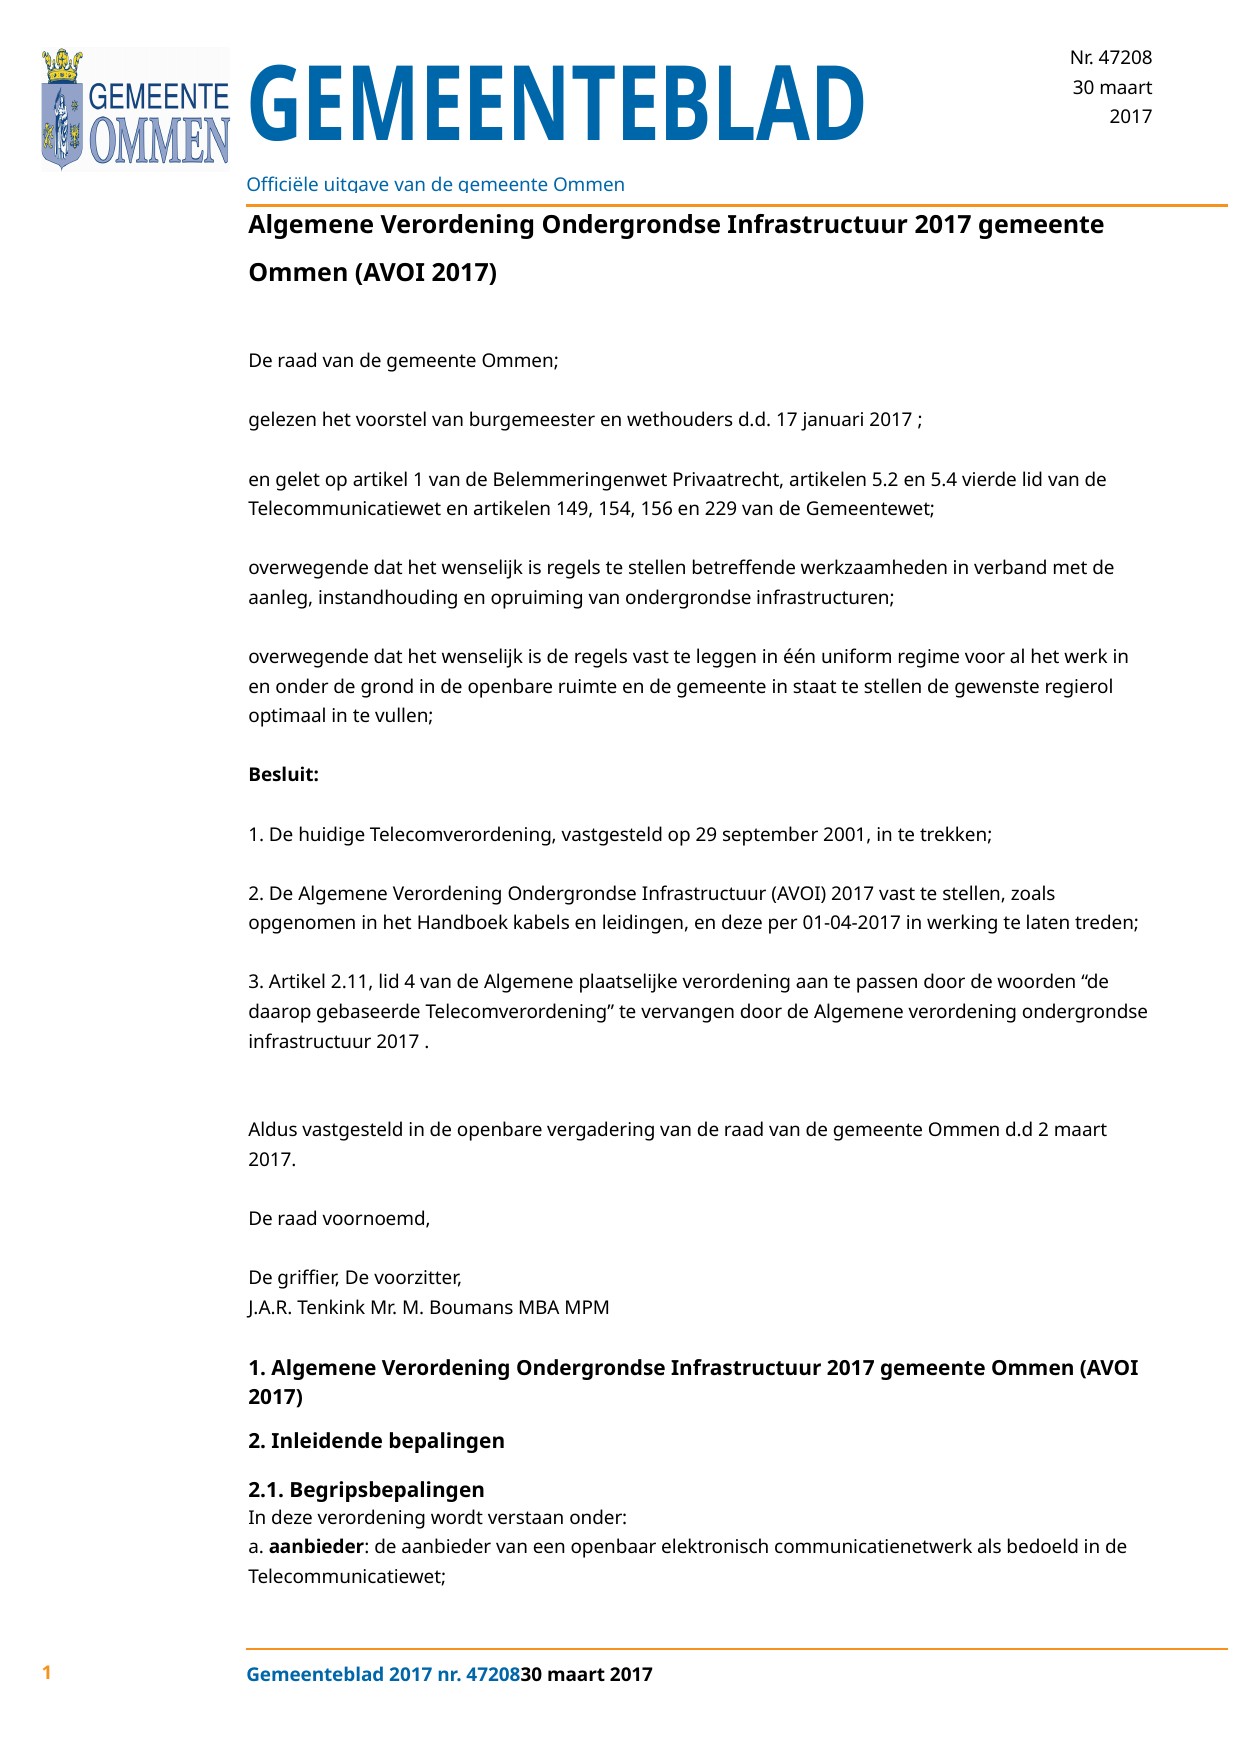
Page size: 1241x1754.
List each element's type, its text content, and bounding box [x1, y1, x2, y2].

text In deze verordening wordt verstaan onder: [248, 1504, 1152, 1530]
text 1. Algemene Verordening Ondergrondse Infrastructuur 2017 gemeente Ommen (AVOI 2017) [248, 1353, 1152, 1410]
text De raad van de gemeente Ommen; [248, 347, 1152, 373]
text Besluit: [248, 762, 1152, 787]
text 2. De Algemene Verordening Ondergrondse Infrastructuur (AVOI) 2017 vast te stellen, zoals opgenomen in het Handboek kabels en leidingen, en deze per 01-04-2017 in werking te laten treden; [248, 880, 1152, 935]
text overwegende dat het wenselijk is de regels vast te leggen in één uniform regime voor al het werk in en onder de grond in de openbare ruimte en de gemeente in staat te stellen de gewenste regierol optimaal in te vullen; [248, 643, 1152, 728]
text 3. Artikel 2.11, lid 4 van de Algemene plaatselijke verordening aan te passen door de woorden “de daarop gebaseerde Telecomverordening” te vervangen door de Algemene verordening ondergrondse infrastructuur 2017 . [248, 969, 1152, 1054]
text Aldus vastgesteld in de openbare vergadering van de raad van de gemeente Ommen d.d 2 maart 2017. [248, 1117, 1152, 1172]
text gelezen het voorstel van burgemeester en wethouders d.d. 17 januari 2017 ; [248, 407, 1152, 432]
text Algemene Verordening Ondergrondse Infrastructuur 2017 gemeente Ommen (AVOI 2017) [248, 207, 1152, 288]
picture [41, 47, 231, 172]
text De raad voornoemd, [248, 1205, 1152, 1231]
text J.A.R. Tenkink Mr. M. Boumans MBA MPM [248, 1294, 1152, 1320]
text overwegende dat het wenselijk is regels te stellen betreffende werkzaamheden in verband met de aanleg, instandhouding en opruiming van ondergrondse infrastructuren; [248, 554, 1152, 610]
text De griffier, De voorzitter, [248, 1264, 1152, 1290]
text 1. De huidige Telecomverordening, vastgesteld op 29 september 2001, in te trekken; [248, 821, 1152, 847]
text 2.1. Begripsbepalingen [248, 1476, 1152, 1504]
text a. aanbieder: de aanbieder van een openbaar elektronisch communicatienetwerk als bedoeld in de Telecommunicatiewet; [248, 1533, 1152, 1589]
text 2. Inleidende bepalingen [248, 1426, 1152, 1455]
text en gelet op artikel 1 van de Belemmeringenwet Privaatrecht, artikelen 5.2 en 5.4 vierde lid van de Telecommunicatiewet en artikelen 149, 154, 156 en 229 van de Gemeentewet; [248, 466, 1152, 521]
